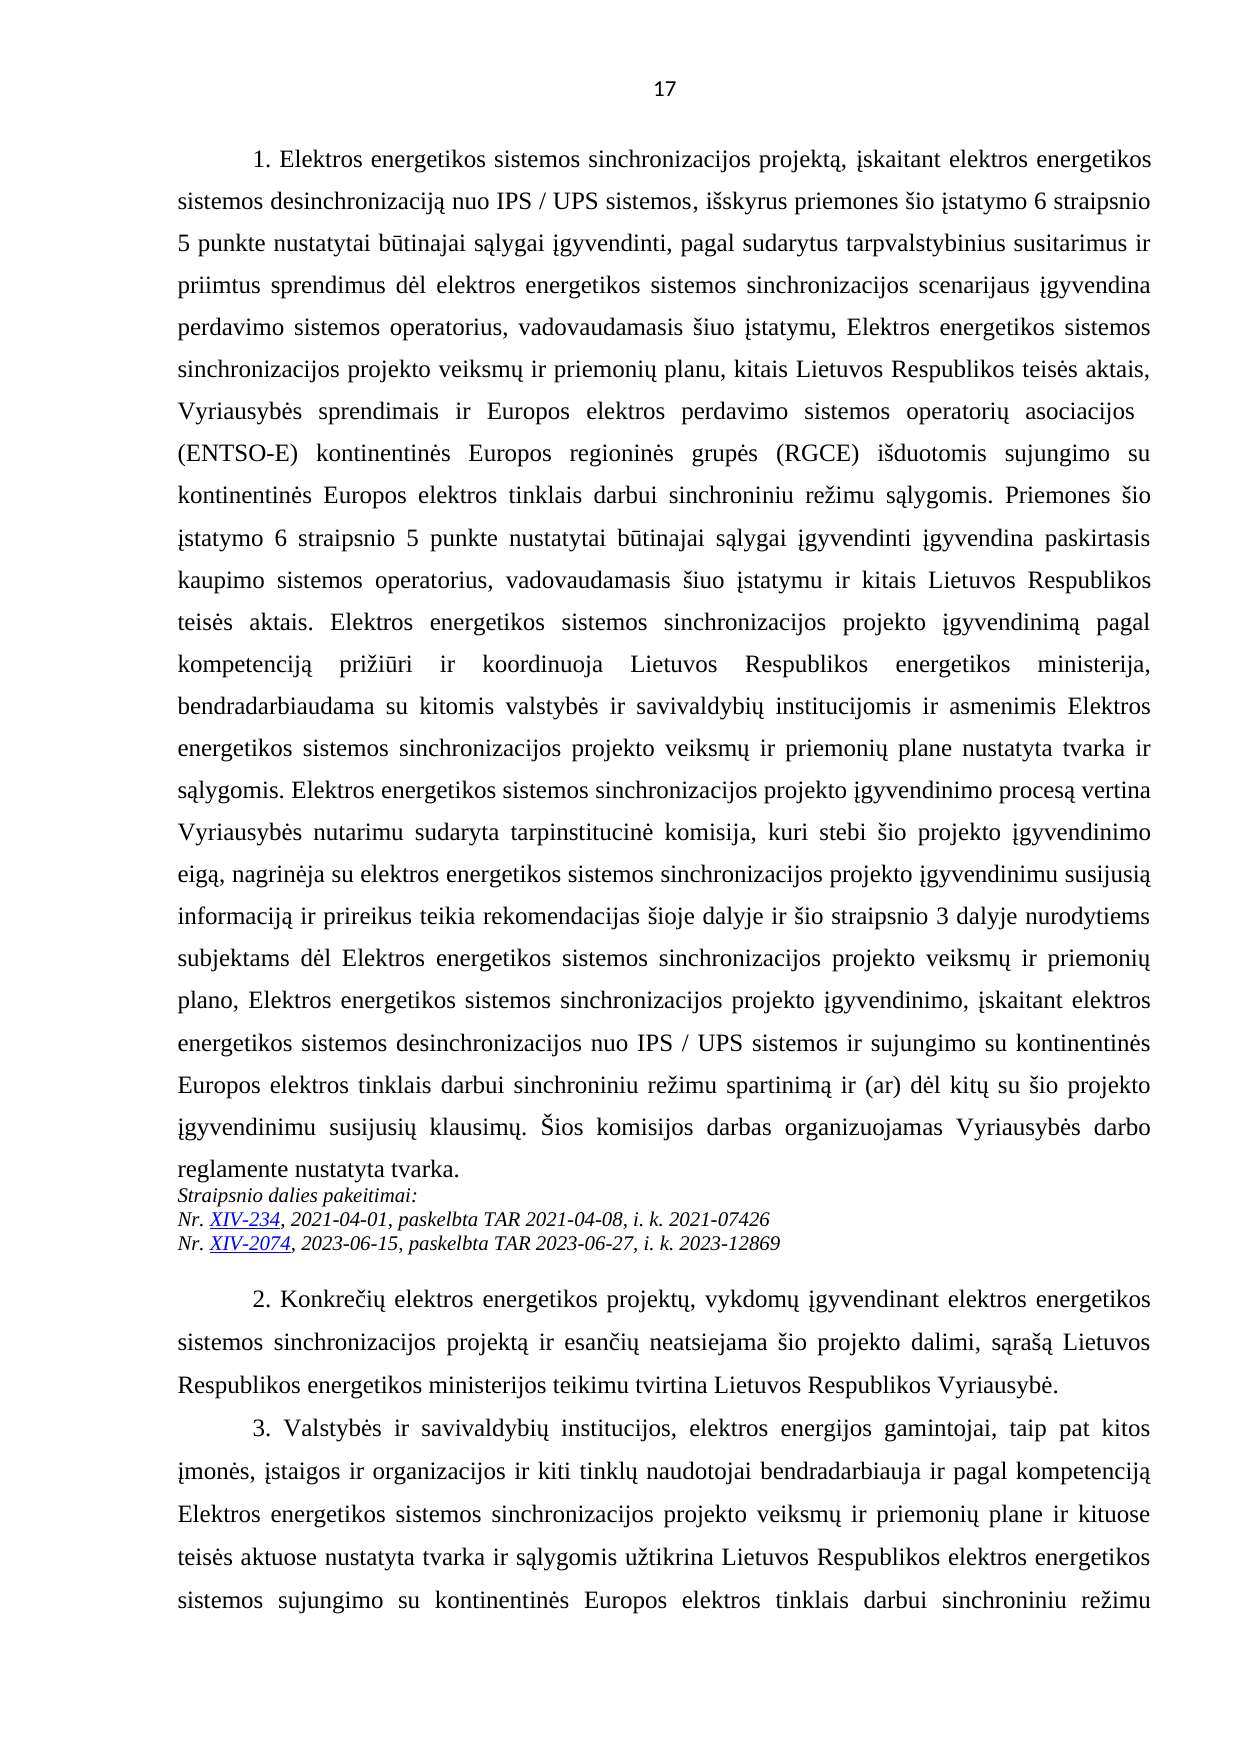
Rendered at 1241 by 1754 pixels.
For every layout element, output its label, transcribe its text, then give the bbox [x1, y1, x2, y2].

text 3. Valstybės ir savivaldybių institucijos, elektros energijos gamintojai, taip pat kitos įmonės, įstaigos ir organizacijos ir kiti tinklų naudotojai bendradarbiauja ir pagal kompetenciją Elektros energetikos sistemos sinchronizacijos projekto veiksmų ir priemonių plane ir kituose teisės aktuose nustatyta tvarka ir sąlygomis užtikrina Lietuvos Respublikos elektros energetikos sistemos sujungimo su kontinentinės Europos elektros tinklais darbui sinchroniniu režimu [177, 1413, 1152, 1614]
text Nr. XIV-2074, 2023-06-15, paskelbta TAR 2023-06-27, i. k. 2023-12869 [177, 1231, 1152, 1255]
text Nr. XIV-234, 2021-04-01, paskelbta TAR 2021-04-08, i. k. 2021-07426 [177, 1207, 1152, 1231]
text 1. Elektros energetikos sistemos sinchronizacijos projektą, įskaitant elektros energetikos sistemos desinchronizaciją nuo IPS / UPS sistemos, išskyrus priemones šio įstatymo 6 straipsnio 5 punkte nustatytai būtinajai sąlygai įgyvendinti, pagal sudarytus tarpvalstybinius susitarimus ir priimtus sprendimus dėl elektros energetikos sistemos sinchronizacijos scenarijaus įgyvendina perdavimo sistemos operatorius, vadovaudamasis šiuo įstatymu, Elektros energetikos sistemos sinchronizacijos projekto veiksmų ir priemonių planu, kitais Lietuvos Respublikos teisės aktais, Vyriausybės sprendimais ir Europos elektros perdavimo sistemos operatorių asociacijos (ENTSO-E) kontinentinės Europos regioninės grupės (RGCE) išduotomis sujungimo su kontinentinės Europos elektros tinklais darbui sinchroniniu režimu sąlygomis. Priemones šio įstatymo 6 straipsnio 5 punkte nustatytai būtinajai sąlygai įgyvendinti įgyvendina paskirtasis kaupimo sistemos operatorius, vadovaudamasis šiuo įstatymu ir kitais Lietuvos Respublikos teisės aktais. Elektros energetikos sistemos sinchronizacijos projekto įgyvendinimą pagal kompetenciją prižiūri ir koordinuoja Lietuvos Respublikos energetikos ministerija, bendradarbiaudama su kitomis valstybės ir savivaldybių institucijomis ir asmenimis Elektros energetikos sistemos sinchronizacijos projekto veiksmų ir priemonių plane nustatyta tvarka ir sąlygomis. Elektros energetikos sistemos sinchronizacijos projekto įgyvendinimo procesą vertina Vyriausybės nutarimu sudaryta tarpinstitucinė komisija, kuri stebi šio projekto įgyvendinimo eigą, nagrinėja su elektros energetikos sistemos sinchronizacijos projekto įgyvendinimu susijusią informaciją ir prireikus teikia rekomendacijas šioje dalyje ir šio straipsnio 3 dalyje nurodytiems subjektams dėl Elektros energetikos sistemos sinchronizacijos projekto veiksmų ir priemonių plano, Elektros energetikos sistemos sinchronizacijos projekto įgyvendinimo, įskaitant elektros energetikos sistemos desinchronizacijos nuo IPS / UPS sistemos ir sujungimo su kontinentinės Europos elektros tinklais darbui sinchroniniu režimu spartinimą ir (ar) dėl kitų su šio projekto įgyvendinimu susijusių klausimų. Šios komisijos darbas organizuojamas Vyriausybės darbo reglamente nustatyta tvarka. [177, 131, 1152, 1183]
text Straipsnio dalies pakeitimai: [177, 1183, 1152, 1207]
text 2. Konkrečių elektros energetikos projektų, vykdomų įgyvendinant elektros energetikos sistemos sinchronizacijos projektą ir esančių neatsiejama šio projekto dalimi, sąrašą Lietuvos Respublikos energetikos ministerijos teikimu tvirtina Lietuvos Respublikos Vyriausybė. [177, 1284, 1152, 1399]
